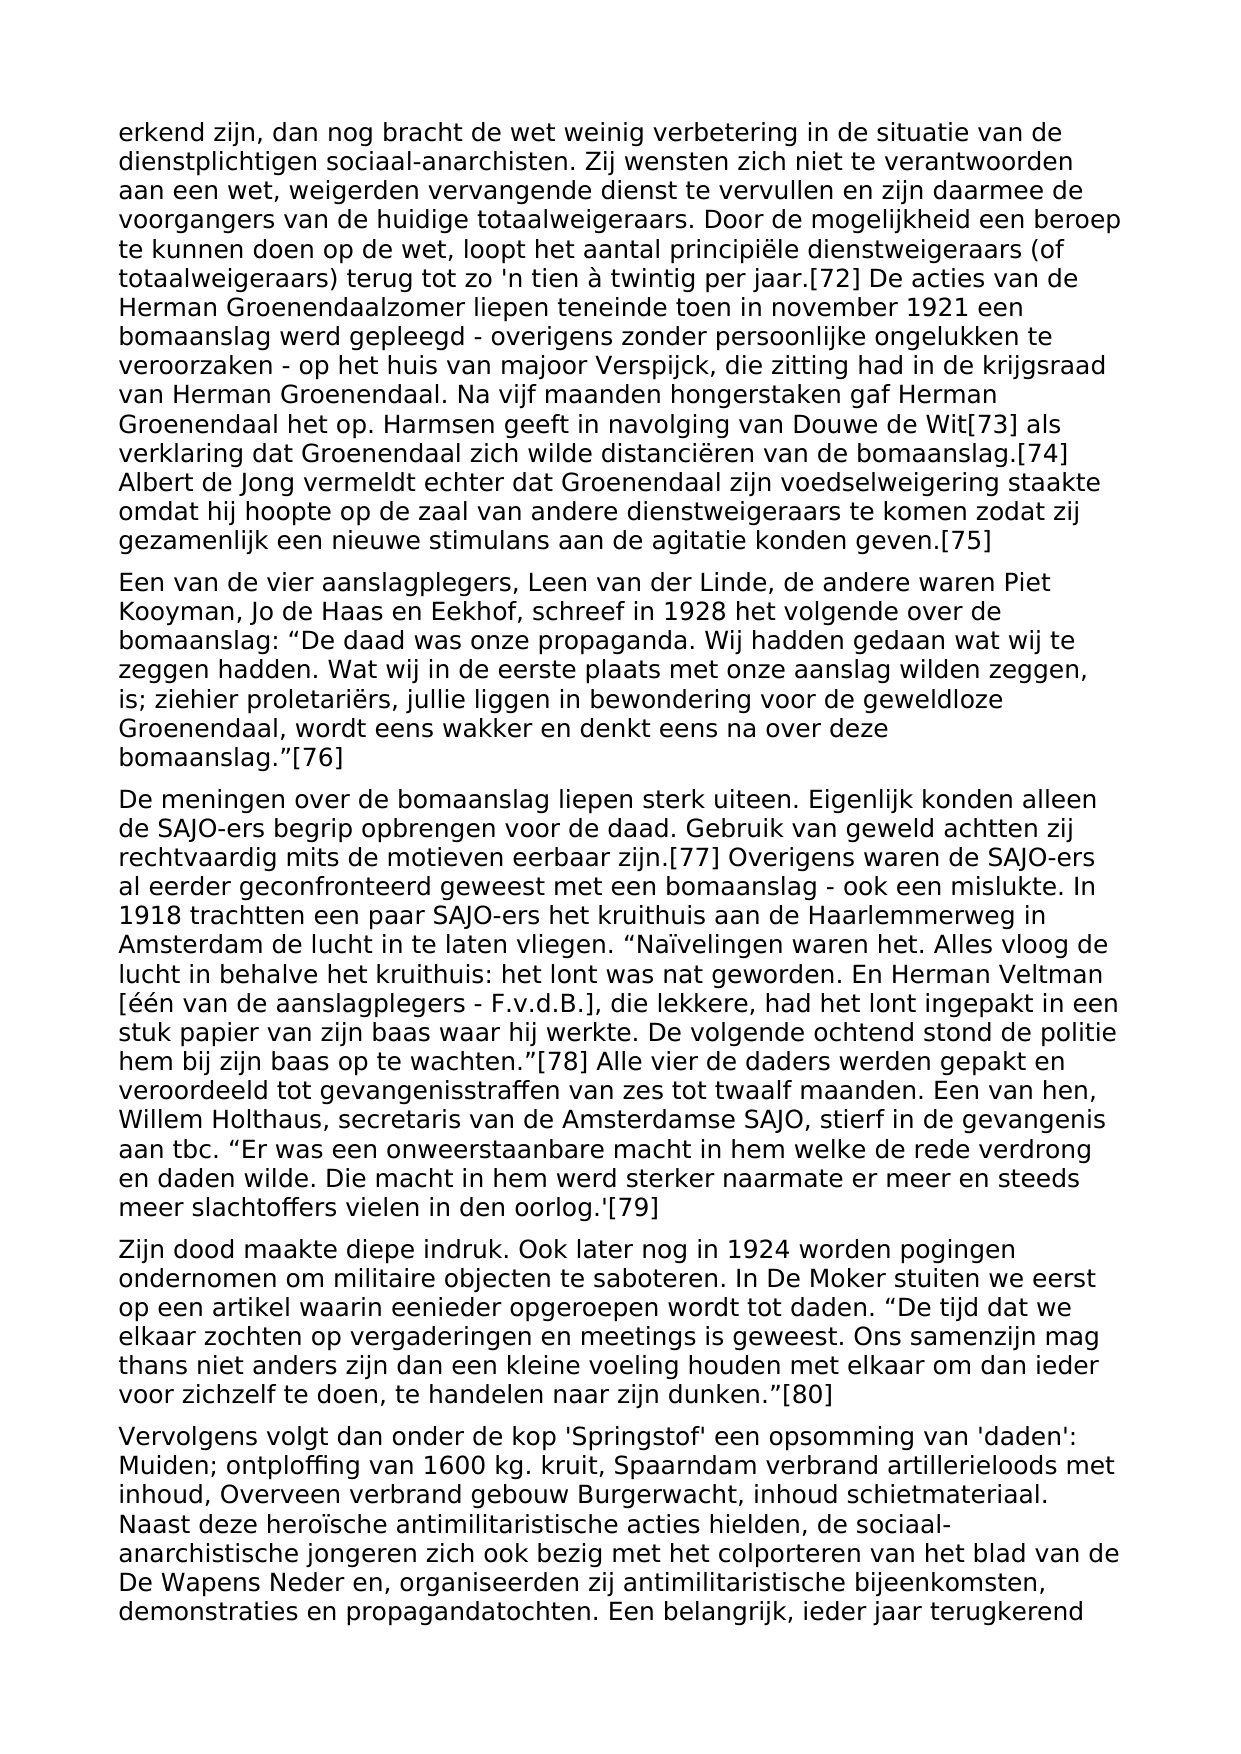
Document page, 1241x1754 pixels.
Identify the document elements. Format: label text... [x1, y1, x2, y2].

text Een van de vier aanslagplegers, Leen van der Linde, de andere waren Piet Kooyman, Jo de Haas en Eekhof, schreef in 1928 het volgende over de bomaanslag: “De daad was onze propaganda. Wij hadden gedaan wat wij te zeggen hadden. Wat wij in de eerste plaats met onze aanslag wilden zeggen, is; ziehier proletariërs, jullie liggen in bewondering voor de geweldloze Groenendaal, wordt eens wakker en denkt eens na over deze bomaanslag.”[76] [118, 568, 1122, 772]
text Zijn dood maakte diepe indruk. Ook later nog in 1924 worden pogingen ondernomen om militaire objecten te saboteren. In De Moker stuiten we eerst op een artikel waarin eenieder opgeroepen wordt tot daden. “De tijd dat we elkaar zochten op vergaderingen en meetings is geweest. Ons samenzijn mag thans niet anders zijn dan een kleine voeling houden met elkaar om dan ieder voor zichzelf te doen, te handelen naar zijn dunken.”[80] [118, 1235, 1122, 1410]
text De meningen over de bomaanslag liepen sterk uiteen. Eigenlijk konden alleen de SAJO-ers begrip opbrengen voor de daad. Gebruik van geweld achtten zij rechtvaardig mits de motieven eerbaar zijn.[77] Overigens waren de SAJO-ers al eerder geconfronteerd geweest met een bomaanslag - ook een mislukte. In 1918 trachtten een paar SAJO-ers het kruithuis aan de Haarlemmerweg in Amsterdam de lucht in te laten vliegen. “Naïvelingen waren het. Alles vloog de lucht in behalve het kruithuis: het lont was nat geworden. En Herman Veltman [één van de aanslagplegers - F.v.d.B.], die lekkere, had het lont ingepakt in een stuk papier van zijn baas waar hij werkte. De volgende ochtend stond de politie hem bij zijn baas op te wachten.”[78] Alle vier de daders werden gepakt en veroordeeld tot gevangenisstraffen van zes tot twaalf maanden. Een van hen, Willem Holthaus, secretaris van de Amsterdamse SAJO, stierf in de gevangenis aan tbc. “Er was een onweerstaanbare macht in hem welke de rede verdrong en daden wilde. Die macht in hem werd sterker naarmate er meer en steeds meer slachtoffers vielen in den oorlog.'[79] [118, 785, 1122, 1222]
text erkend zijn, dan nog bracht de wet weinig verbetering in de situatie van de dienstplichtigen sociaal-anarchisten. Zij wensten zich niet te verantwoorden aan een wet, weigerden vervangende dienst te vervullen en zijn daarmee de voorgangers van de huidige totaalweigeraars. Door de mogelijkheid een beroep te kunnen doen op de wet, loopt het aantal principiële dienstweigeraars (of totaalweigeraars) terug tot zo 'n tien à twintig per jaar.[72] De acties van de Herman Groenendaalzomer liepen teneinde toen in november 1921 een bomaanslag werd gepleegd - overigens zonder persoonlijke ongelukken te veroorzaken - op het huis van majoor Verspijck, die zitting had in de krijgsraad van Herman Groenendaal. Na vijf maanden hongerstaken gaf Herman Groenendaal het op. Harmsen geeft in navolging van Douwe de Wit[73] als verklaring dat Groenendaal zich wilde distanciëren van de bomaanslag.[74] Albert de Jong vermeldt echter dat Groenendaal zijn voedselweigering staakte omdat hij hoopte op de zaal van andere dienstweigeraars te komen zodat zij gezamenlijk een nieuwe stimulans aan de agitatie konden geven.[75] [118, 118, 1122, 556]
text Vervolgens volgt dan onder de kop 'Springstof' een opsomming van 'daden': Muiden; ontploffing van 1600 kg. kruit, Spaarndam verbrand artillerieloods met inhoud, Overveen verbrand gebouw Burgerwacht, inhoud schietmateriaal. Naast deze heroïsche antimilitaristische acties hielden, de sociaal-anarchistische jongeren zich ook bezig met het colporteren van het blad van de De Wapens Neder en, organiseerden zij antimilitaristische bijeenkomsten, demonstraties en propagandatochten. Een belangrijk, ieder jaar terugkerend [118, 1422, 1122, 1626]
